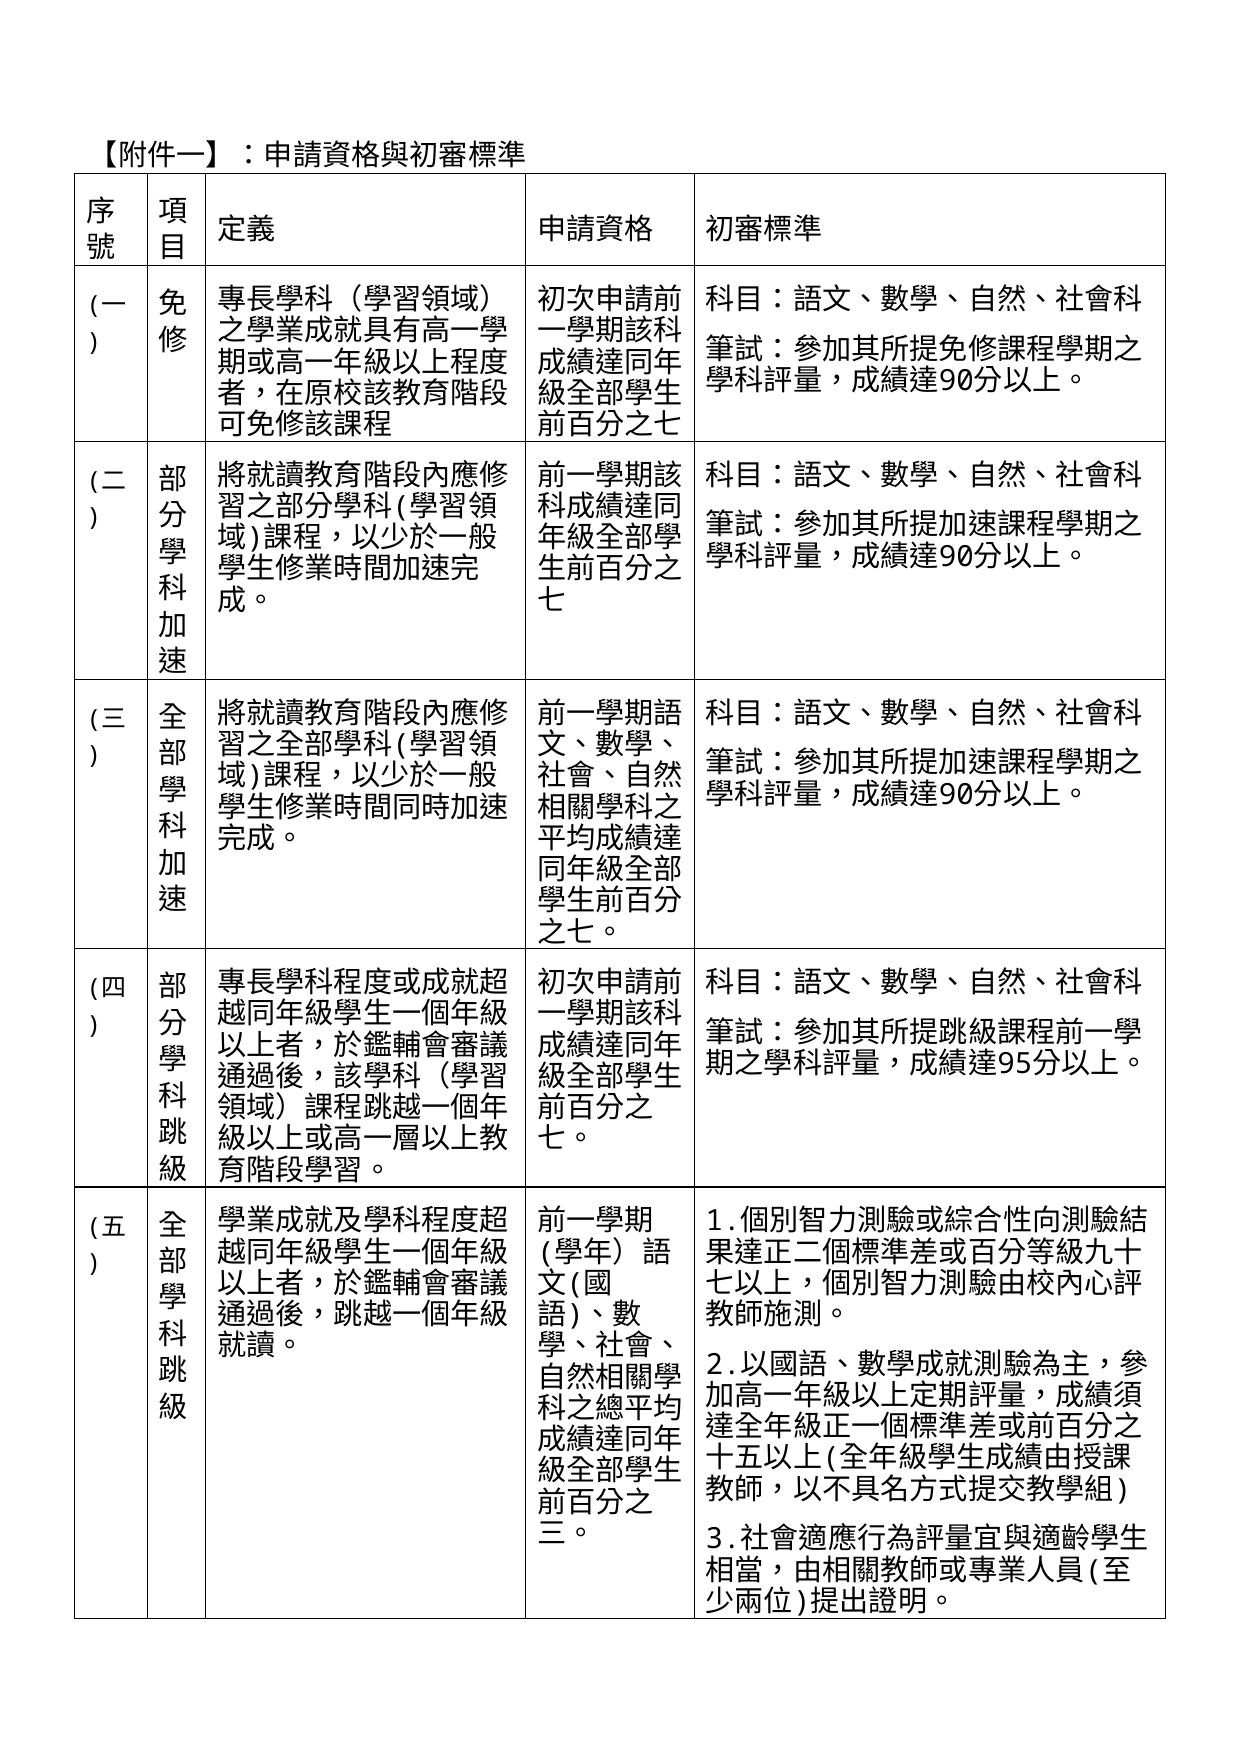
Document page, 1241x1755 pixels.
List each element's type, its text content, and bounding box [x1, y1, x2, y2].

table_cell (三) [75, 680, 147, 948]
table_cell 科目：語文、數學、自然、社會科 筆試：參加其所提免修課程學期之學科評量，成績達90分以上。 [695, 266, 1165, 441]
table_cell 前一學期(學年）語文(國語)、數學、社會、自然相關學科之總平均成績達同年級全部學生前百分之三。 [526, 1188, 694, 1617]
table_cell 前一學期該科成績達同年級全部學生前百分之七 [526, 442, 694, 679]
text 【附件一】：申請資格與初審標準 [89, 136, 1152, 173]
table_cell (二) [75, 442, 147, 679]
table_header 序號 [75, 174, 147, 265]
table_cell 科目：語文、數學、自然、社會科 筆試：參加其所提加速課程學期之學科評量，成績達90分以上。 [695, 680, 1165, 948]
table_cell 初次申請前一學期該科成績達同年級全部學生前百分之七 [526, 266, 694, 441]
table_cell 學業成就及學科程度超越同年級學生一個年級以上者，於鑑輔會審議通過後，跳越一個年級就讀。 [206, 1188, 525, 1617]
table_cell 將就讀教育階段內應修習之全部學科(學習領域)課程，以少於一般學生修業時間同時加速完成。 [206, 680, 525, 948]
table_header 申請資格 [526, 174, 694, 265]
table_cell 前一學期語文、數學、社會、自然相關學科之平均成績達同年級全部學生前百分之七。 [526, 680, 694, 948]
table_cell (五) [75, 1188, 147, 1617]
table_header 初審標準 [695, 174, 1165, 265]
table_cell 科目：語文、數學、自然、社會科 筆試：參加其所提加速課程學期之學科評量，成績達90分以上。 [695, 442, 1165, 679]
table_cell 初次申請前一學期該科成績達同年級全部學生前百分之七。 [526, 949, 694, 1186]
table_header 項目 [148, 174, 205, 265]
table_cell 部分學科跳級 [148, 949, 205, 1186]
table_cell 全部學科加速 [148, 680, 205, 948]
table_header 定義 [206, 174, 525, 265]
table_cell 專長學科程度或成就超越同年級學生一個年級以上者，於鑑輔會審議通過後，該學科（學習領域）課程跳越一個年級以上或高一層以上教育階段學習。 [206, 949, 525, 1186]
table_cell 科目：語文、數學、自然、社會科 筆試：參加其所提跳級課程前一學期之學科評量，成績達95分以上。 [695, 949, 1165, 1186]
table_cell 1.個別智力測驗或綜合性向測驗結果達正二個標準差或百分等級九十七以上，個別智力測驗由校內心評教師施測。 2.以國語、數學成就測驗為主，參加高一年級以上定期評量，成績須達全年級正一個標準差或前百分之十五以上(全年級學生成績由授課教師，以不具名方式提交教學組) 3.社會適應行為評量宜與適齡學生相當，由相關教師或專業人員(至少兩位)提出證明。 [695, 1188, 1165, 1617]
table_cell 全部學科跳級 [148, 1188, 205, 1617]
table_cell 將就讀教育階段內應修習之部分學科(學習領域)課程，以少於一般學生修業時間加速完成。 [206, 442, 525, 679]
table_cell 免修 [148, 266, 205, 441]
table_cell (四) [75, 949, 147, 1186]
table_cell (一) [75, 266, 147, 441]
table_cell 部分學科加速 [148, 442, 205, 679]
table_cell 專長學科（學習領域）之學業成就具有高一學期或高一年級以上程度者，在原校該教育階段可免修該課程 [206, 266, 525, 441]
